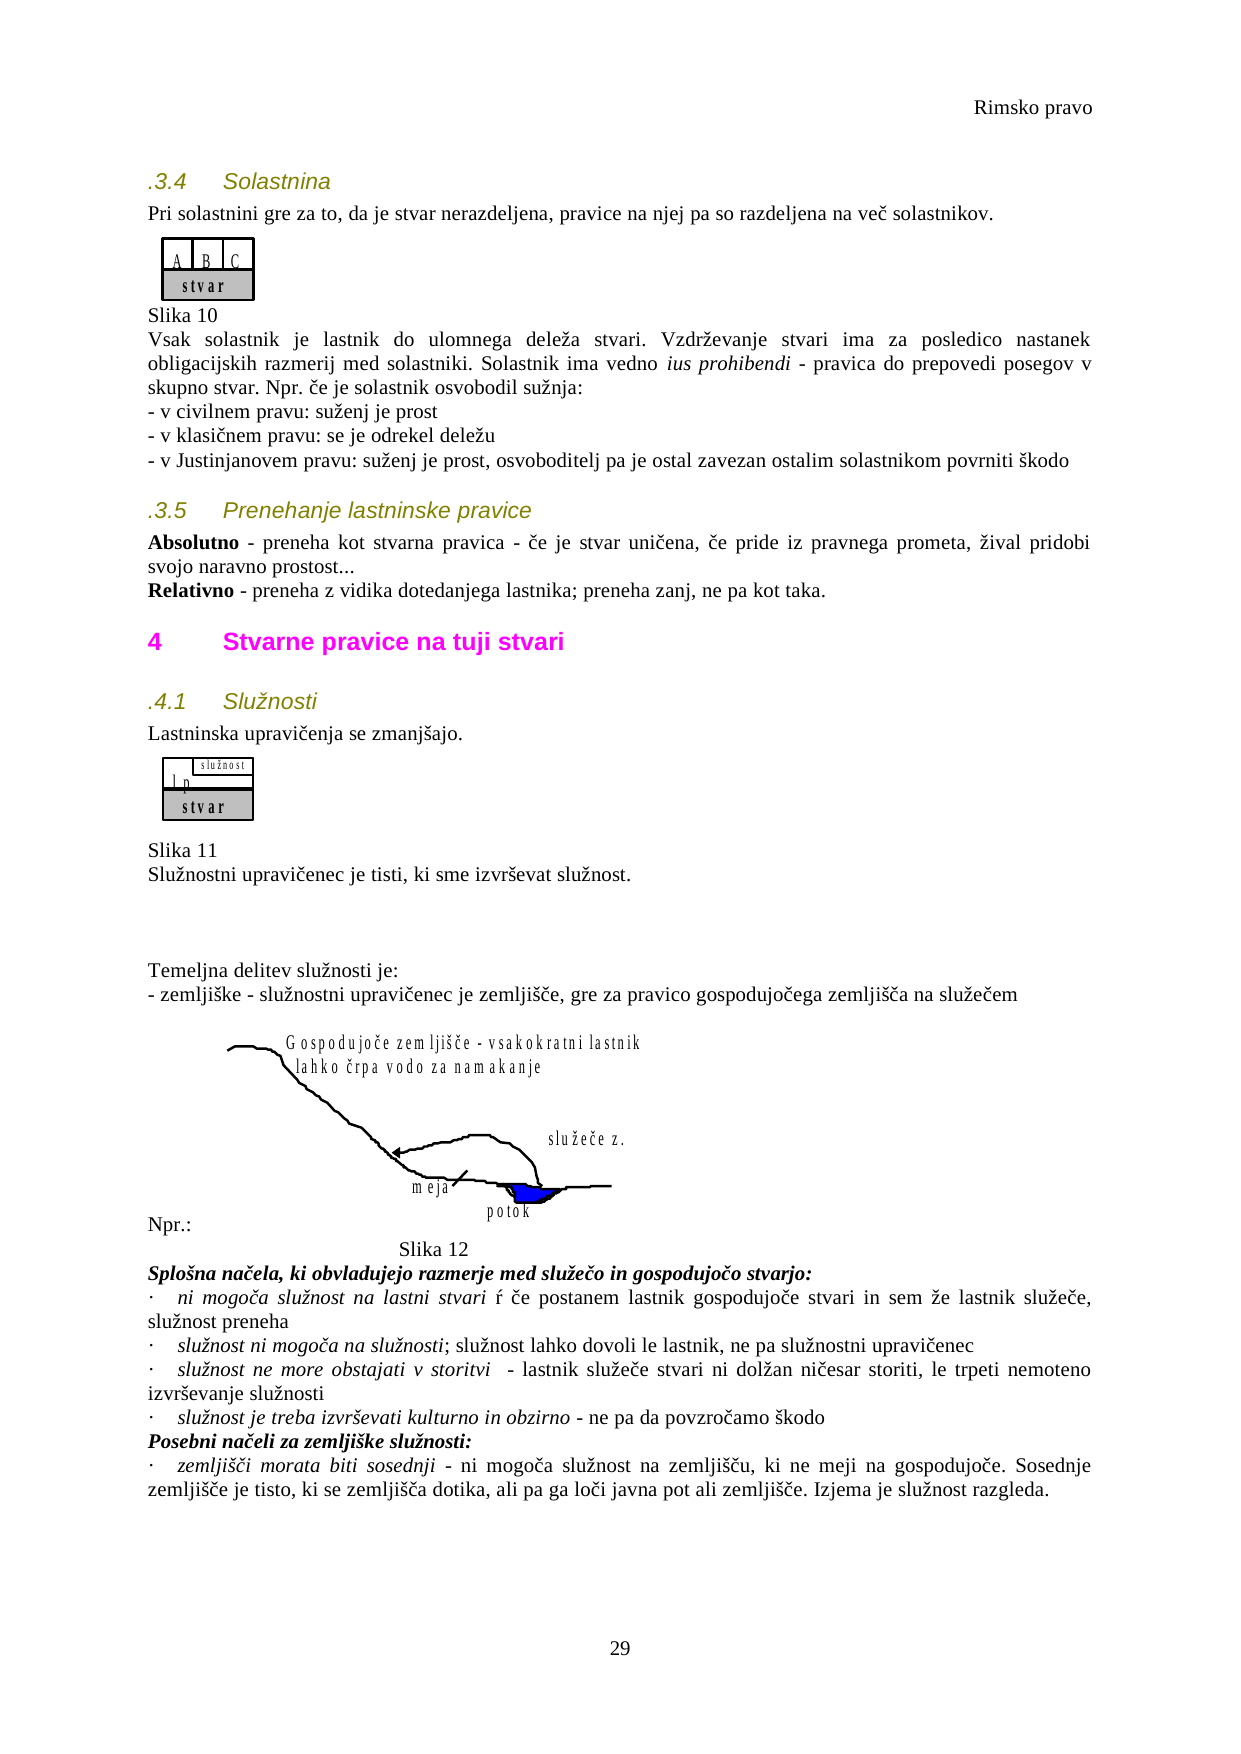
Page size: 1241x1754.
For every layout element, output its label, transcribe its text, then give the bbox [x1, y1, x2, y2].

text Npr.: [148, 1006, 1092, 1236]
text Lastninska upravičenja se zmanjšajo. [148, 721, 1092, 745]
list služnost ni mogoča na služnosti; služnost lahko dovoli le lastnik, ne pa služnostni upravičenec [148, 1333, 1092, 1357]
text Služnostni upravičenec je tisti, ki sme izvrševat služnost. [148, 861, 1092, 886]
text Splošna načela, ki obvladujejo razmerje med služečo in gospodujočo stvarjo: [148, 1260, 1092, 1284]
list ni mogoča služnost na lastni stvari ŕ če postanem lastnik gospodujoče stvari in sem že lastnik služeče, služnost preneha [148, 1284, 1092, 1333]
text Pri solastnini gre za to, da je stvar nerazdeljena, pravice na njej pa so razdeljena na več solastnikov. [148, 201, 1092, 225]
text - v civilnem pravu: suženj je prost [148, 399, 1092, 423]
subtitle Služnosti [148, 687, 1092, 714]
list služnost je treba izvrševati kulturno in obzirno - ne pa da povzročamo škodo [148, 1405, 1092, 1429]
text Relativno - preneha z vidika dotedanjega lastnika; preneha zanj, ne pa kot taka. [148, 578, 1092, 602]
subtitle Prenehanje lastninske pravice [148, 496, 1092, 523]
text Slika 11 [148, 837, 1092, 861]
subtitle Stvarne pravice na tuji stvari [148, 627, 1092, 656]
text Temeljna delitev služnosti je: [148, 958, 1092, 982]
text - v klasičnem pravu: se je odrekel deležu [148, 423, 1092, 447]
text Slika 10 [148, 303, 1092, 327]
subtitle Solastnina [148, 168, 1092, 195]
list zemljišči morata biti sosednji - ni mogoča služnost na zemljišču, ki ne meji na gospodujoče. Sosednje zemljišče je tisto, ki se zemljišča dotika, ali pa ga loči javna pot ali zemljišče. Izjema je služnost razgleda. [148, 1453, 1092, 1501]
text Slika 12 [148, 1236, 1092, 1260]
text Posebni načeli za zemljiške služnosti: [148, 1429, 1092, 1453]
list služnost ne more obstajati v storitvi - lastnik služeče stvari ni dolžan ničesar storiti, le trpeti nemoteno izvrševanje služnosti [148, 1357, 1092, 1405]
text Vsak solastnik je lastnik do ulomnega deleža stvari. Vzdrževanje stvari ima za posledico nastanek obligacijskih razmerij med solastniki. Solastnik ima vedno ius prohibendi - pravica do prepovedi posegov v skupno stvar. Npr. če je solastnik osvobodil sužnja: [148, 327, 1092, 399]
text - v Justinjanovem pravu: suženj je prost, osvoboditelj pa je ostal zavezan ostalim solastnikom povrniti škodo [148, 447, 1092, 471]
text - zemljiške - služnostni upravičenec je zemljišče, gre za pravico gospodujočega zemljišča na služečem [148, 982, 1092, 1006]
text Absolutno - preneha kot stvarna pravica - če je stvar uničena, če pride iz pravnega prometa, žival pridobi svojo naravno prostost... [148, 530, 1092, 578]
